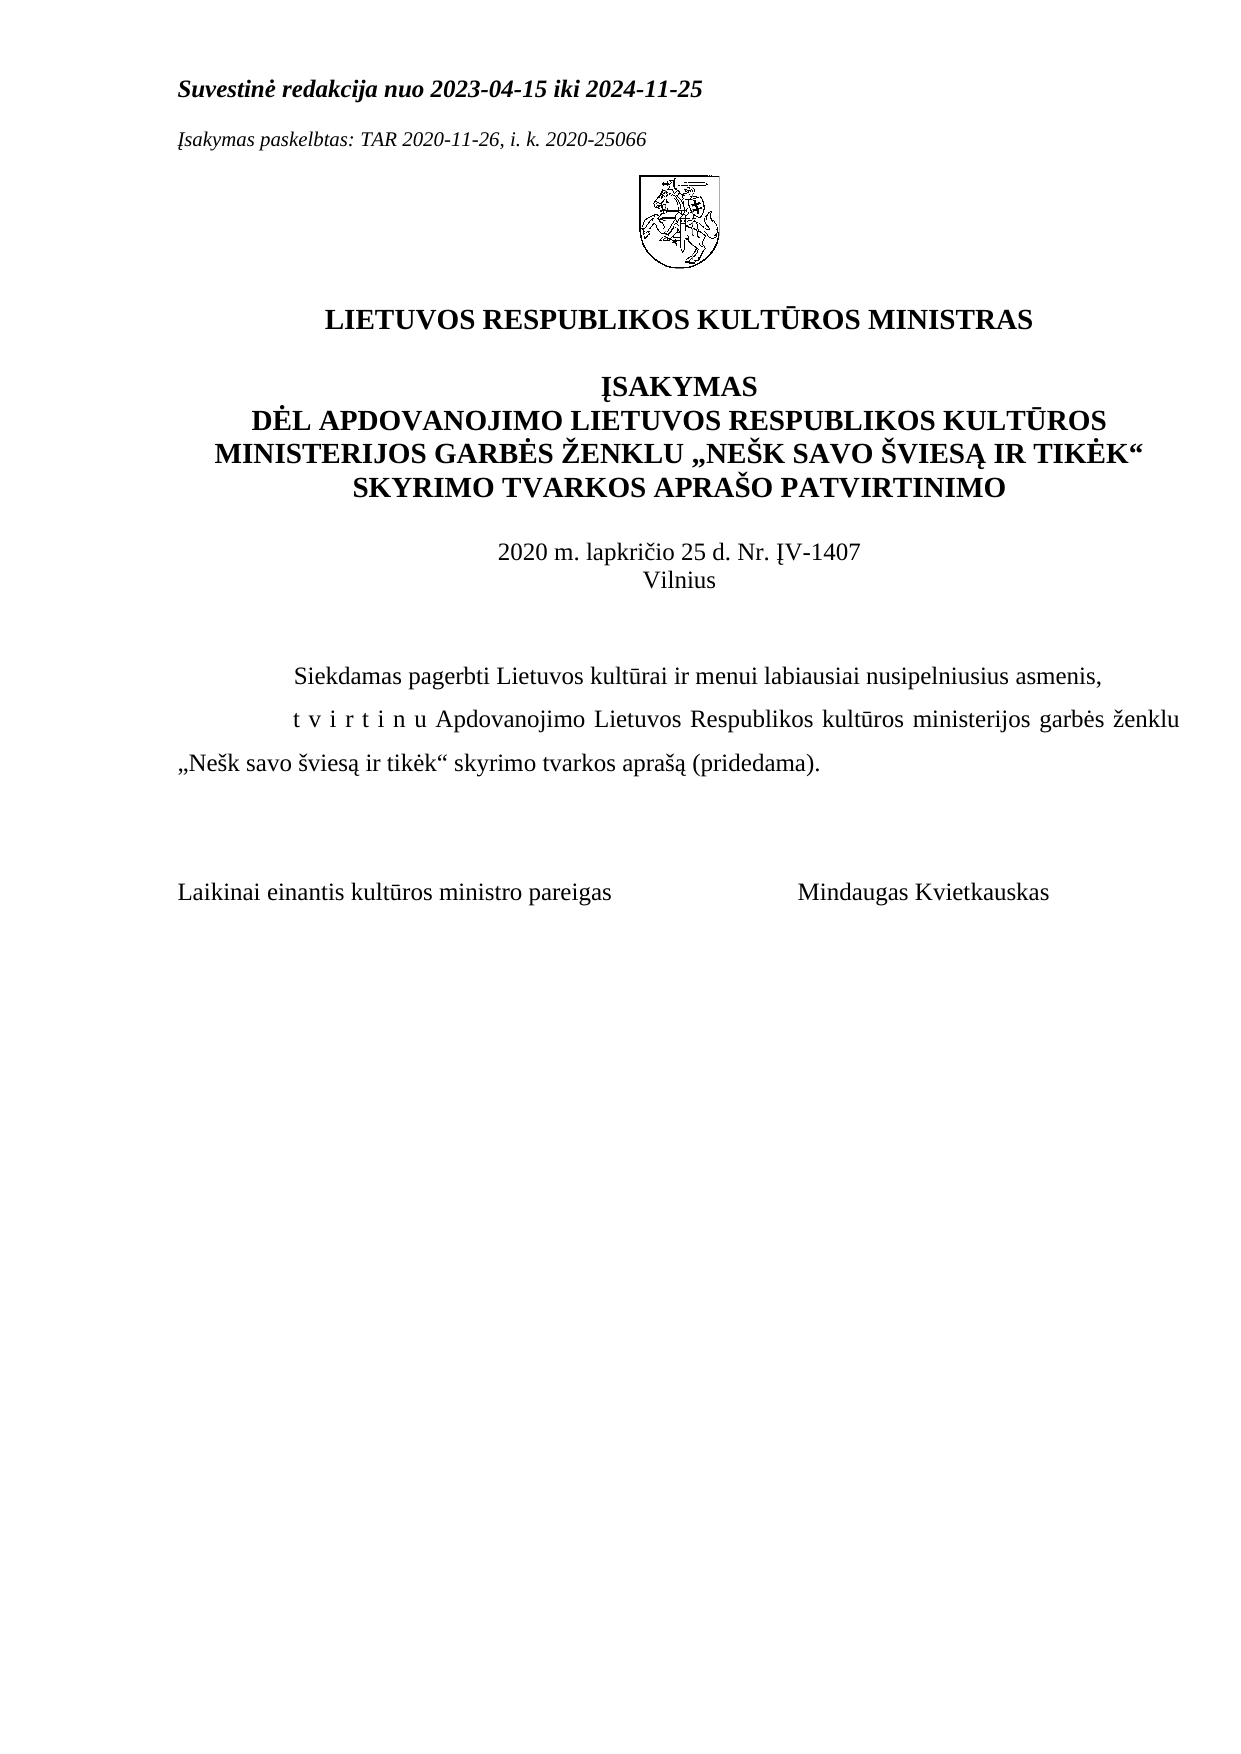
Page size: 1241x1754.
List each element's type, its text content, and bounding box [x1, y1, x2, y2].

text t v i r t i n u Apdovanojimo Lietuvos Respublikos kultūros ministerijos garbės ženklu „Nešk savo šviesą ir tikėk“ skyrimo tvarkos aprašą (pridedama). [177, 704, 1181, 776]
text Vilnius [177, 566, 1181, 594]
text Įsakymas paskelbtas: TAR 2020-11-26, i. k. 2020-25066 [177, 127, 1181, 151]
text 2020 m. lapkričio 25 d. Nr. ĮV-1407 [177, 537, 1181, 566]
text Laikinai einantis kultūros ministro pareigas Mindaugas Kvietkauskas [177, 877, 1181, 906]
text Suvestinė redakcija nuo 2023-04-15 iki 2024-11-25 [177, 74, 1181, 103]
text LIETUVOS RESPUBLIKOS KULTŪROS MINISTRAS [177, 302, 1181, 336]
text DĖL apdovanojimo lietuvos respublikos kultūros ministerijos garbės ženklu „nešk savo šviesą ir tikėk“ skyrimo TVARKOS APRAŠO patvIRTINIMO [177, 403, 1181, 503]
text Siekdamas pagerbti Lietuvos kultūrai ir menui labiausiai nusipelniusius asmenis, [177, 661, 1181, 690]
text ĮSAKYMAS [177, 369, 1181, 403]
